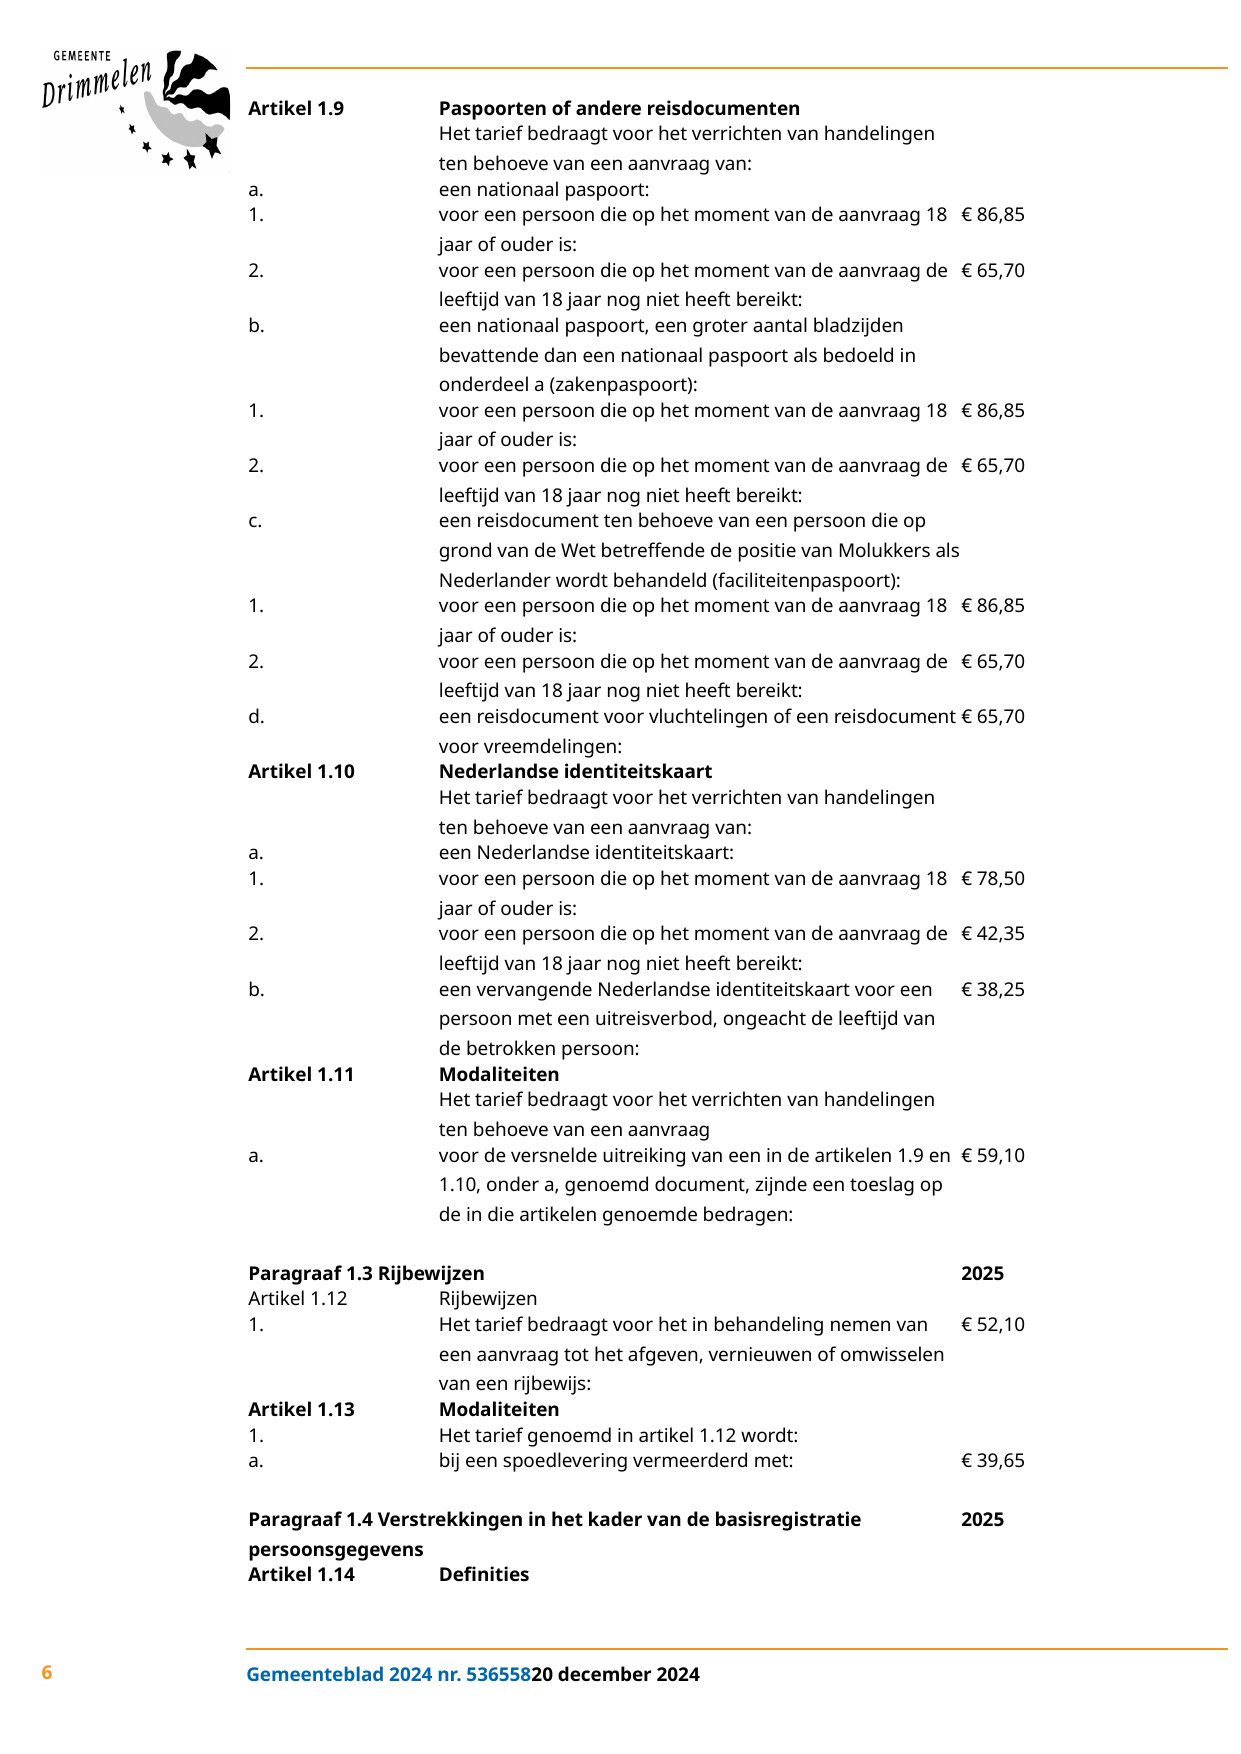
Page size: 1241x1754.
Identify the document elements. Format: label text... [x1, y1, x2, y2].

table_cell [961, 784, 1152, 839]
table_cell Modaliteiten [439, 1061, 961, 1087]
table_cell 2. [248, 648, 439, 703]
table_cell € 65,70 [961, 648, 1152, 703]
table_cell voor de versnelde uitreiking van een in de artikelen 1.9 en 1.10, onder a, genoemd document, zijnde een toeslag op de in die artikelen genoemde bedragen: [439, 1142, 961, 1227]
table_cell € 65,70 [961, 257, 1152, 312]
table_cell € 38,25 [961, 976, 1152, 1061]
table_cell [961, 1061, 1152, 1087]
table_cell Nederlandse identiteitskaart [439, 759, 961, 784]
table_cell een Nederlandse identiteitskaart: [439, 840, 961, 865]
table_cell 1. [248, 1422, 439, 1447]
table_cell a. [248, 1142, 439, 1227]
table_cell € 86,85 [961, 397, 1152, 452]
table_header Paragraaf 1.3 Rijbewijzen [248, 1260, 961, 1285]
table_cell € 86,85 [961, 202, 1152, 257]
table_cell voor een persoon die op het moment van de aanvraag de leeftijd van 18 jaar nog niet heeft bereikt: [439, 453, 961, 508]
table_cell voor een persoon die op het moment van de aanvraag 18 jaar of ouder is: [439, 397, 961, 452]
table_cell 1. [248, 397, 439, 452]
table_cell [961, 121, 1152, 176]
table_cell a. [248, 1448, 439, 1473]
table_cell b. [248, 976, 439, 1061]
table_cell [248, 121, 439, 176]
picture [41, 47, 231, 172]
table_cell voor een persoon die op het moment van de aanvraag 18 jaar of ouder is: [439, 202, 961, 257]
table_cell € 65,70 [961, 703, 1152, 758]
table_cell 2. [248, 257, 439, 312]
table_cell Het tarief bedraagt voor het verrichten van handelingen ten behoeve van een aanvraag [439, 1087, 961, 1142]
table_cell Het tarief bedraagt voor het verrichten van handelingen ten behoeve van een aanvraag van: [439, 121, 961, 176]
table_cell Definities [439, 1561, 961, 1587]
table_cell € 42,35 [961, 921, 1152, 976]
table_cell Artikel 1.14 [248, 1561, 439, 1587]
table_cell [961, 1087, 1152, 1142]
table_cell voor een persoon die op het moment van de aanvraag 18 jaar of ouder is: [439, 865, 961, 921]
table_cell een vervangende Nederlandse identiteitskaart voor een persoon met een uitreisverbod, ongeacht de leeftijd van de betrokken persoon: [439, 976, 961, 1061]
table_cell € 52,10 [961, 1311, 1152, 1396]
table_cell bij een spoedlevering vermeerderd met: [439, 1448, 961, 1473]
table_cell voor een persoon die op het moment van de aanvraag de leeftijd van 18 jaar nog niet heeft bereikt: [439, 257, 961, 312]
table_cell b. [248, 312, 439, 397]
table_cell [961, 95, 1152, 121]
table_cell voor een persoon die op het moment van de aanvraag 18 jaar of ouder is: [439, 593, 961, 648]
table_cell 1. [248, 1311, 439, 1396]
table_cell 1. [248, 202, 439, 257]
table_cell Modaliteiten [439, 1396, 961, 1422]
table_cell een reisdocument voor vluchtelingen of een reisdocument voor vreemdelingen: [439, 703, 961, 758]
table_cell € 86,85 [961, 593, 1152, 648]
table_cell 2. [248, 453, 439, 508]
table_cell Artikel 1.11 [248, 1061, 439, 1087]
table_cell Artikel 1.9 [248, 95, 439, 121]
table_cell € 65,70 [961, 453, 1152, 508]
table_cell Artikel 1.12 [248, 1285, 439, 1311]
table_cell [248, 1087, 439, 1142]
table_cell Artikel 1.13 [248, 1396, 439, 1422]
table_cell Rijbewijzen [439, 1285, 961, 1311]
table_cell [961, 759, 1152, 784]
table_cell c. [248, 508, 439, 593]
table_cell voor een persoon die op het moment van de aanvraag de leeftijd van 18 jaar nog niet heeft bereikt: [439, 648, 961, 703]
table_cell [961, 1422, 1152, 1447]
table_cell [961, 1561, 1152, 1587]
table_cell [961, 508, 1152, 593]
table_cell [248, 784, 439, 839]
table_cell een nationaal paspoort: [439, 176, 961, 202]
table_cell een nationaal paspoort, een groter aantal bladzijden bevattende dan een nationaal paspoort als bedoeld in onderdeel a (zakenpaspoort): [439, 312, 961, 397]
table_cell a. [248, 176, 439, 202]
table_cell [961, 1396, 1152, 1422]
table_cell Het tarief bedraagt voor het in behandeling nemen van een aanvraag tot het afgeven, vernieuwen of omwisselen van een rijbewijs: [439, 1311, 961, 1396]
table_cell 1. [248, 865, 439, 921]
table_cell a. [248, 840, 439, 865]
table_cell Het tarief genoemd in artikel 1.12 wordt: [439, 1422, 961, 1447]
table_cell € 78,50 [961, 865, 1152, 921]
table_cell 2. [248, 921, 439, 976]
table_cell € 39,65 [961, 1448, 1152, 1473]
table_cell 1. [248, 593, 439, 648]
table_header 2025 [961, 1506, 1152, 1561]
table_cell voor een persoon die op het moment van de aanvraag de leeftijd van 18 jaar nog niet heeft bereikt: [439, 921, 961, 976]
table_header 2025 [961, 1260, 1152, 1285]
table_cell Artikel 1.10 [248, 759, 439, 784]
table_cell [961, 1285, 1152, 1311]
table_cell [961, 840, 1152, 865]
table_cell d. [248, 703, 439, 758]
table_header Paragraaf 1.4 Verstrekkingen in het kader van de basisregistratie persoonsgegevens [248, 1506, 961, 1561]
table_cell [961, 312, 1152, 397]
table_cell € 59,10 [961, 1142, 1152, 1227]
table_cell een reisdocument ten behoeve van een persoon die op grond van de Wet betreffende de positie van Molukkers als Nederlander wordt behandeld (faciliteitenpaspoort): [439, 508, 961, 593]
table_cell Paspoorten of andere reisdocumenten [439, 95, 961, 121]
table_cell [961, 176, 1152, 202]
table_cell Het tarief bedraagt voor het verrichten van handelingen ten behoeve van een aanvraag van: [439, 784, 961, 839]
